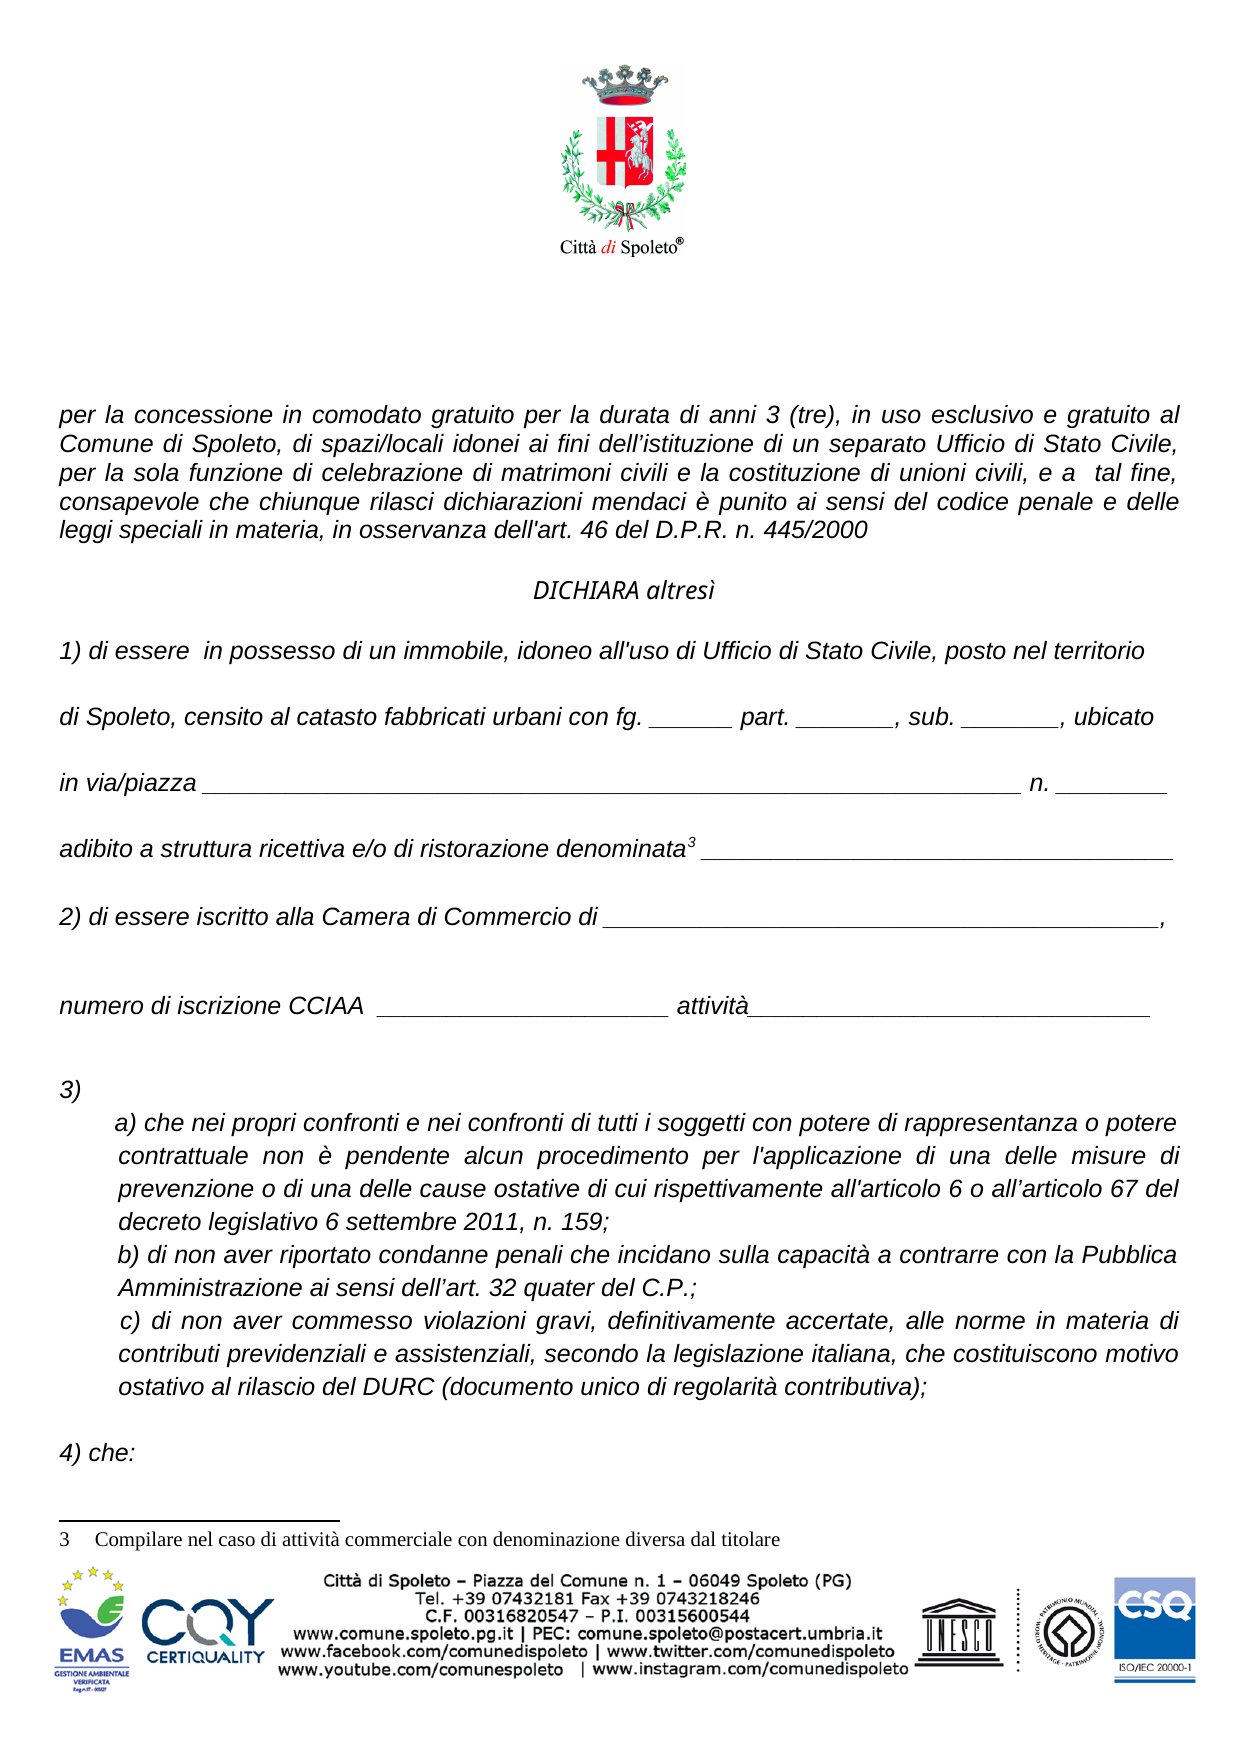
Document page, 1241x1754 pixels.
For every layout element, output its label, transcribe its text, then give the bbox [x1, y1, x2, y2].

text in via/piazza ___________________________________________________________ n. ________ [59, 768, 1181, 796]
text per la concessione in comodato gratuito per la durata di anni 3 (tre), in uso esclusivo e gratuito al Comune di Spoleto, di spazi/locali idonei ai fini dell’istituzione di un separato Ufficio di Stato Civile, per la sola funzione di celebrazione di matrimoni civili e la costituzione di unioni civili, e a tal fine, consapevole che chiunque rilasci dichiarazioni mendaci è punito ai sensi del codice penale e delle leggi speciali in materia, in osservanza dell'art. 46 del D.P.R. n. 445/2000 [59, 400, 1181, 544]
text adibito a struttura ricettiva e/o di ristorazione denominata __________________________________ [59, 834, 1181, 862]
text b) di non aver riportato condanne penali che incidano sulla capacità a contrarre con la Pubblica Amministrazione ai sensi dell’art. 32 quater del C.P.; [12, 1240, 1181, 1302]
text 4) che: [59, 1438, 1181, 1467]
picture [560, 64, 687, 257]
text numero di iscrizione CCIAA _____________________ attività_____________________________ [59, 991, 1181, 1020]
text 2) di essere iscritto alla Camera di Commercio di ________________________________________, [59, 901, 1181, 930]
text DICHIARA altresì [59, 573, 1181, 607]
text di Spoleto, censito al catasto fabbricati urbani con fg. ______ part. _______, sub. _______, ubicato [59, 702, 1181, 730]
text c) di non aver commesso violazioni gravi, definitivamente accertate, alle norme in materia di contributi previdenziali e assistenziali, secondo la legislazione italiana, che costituiscono motivo ostativo al rilascio del DURC (documento unico di regolarità contributiva); [6, 1306, 1181, 1401]
text 3) [59, 1075, 1181, 1104]
text a) che nei propri confronti e nei confronti di tutti i soggetti con potere di rappresentanza o potere contrattuale non è pendente alcun procedimento per l'applicazione di una delle misure di prevenzione o di una delle cause ostative di cui rispettivamente all'articolo 6 o all’articolo 67 del decreto legislativo 6 settembre 2011, n. 159; [6, 1108, 1181, 1236]
text Compilare nel caso di attività commerciale con denominazione diversa dal titolare [59, 1527, 1181, 1551]
text 1) di essere in possesso di un immobile, idoneo all'uso di Ufficio di Stato Civile, posto nel territorio [59, 636, 1181, 664]
picture [41, 1563, 1199, 1697]
